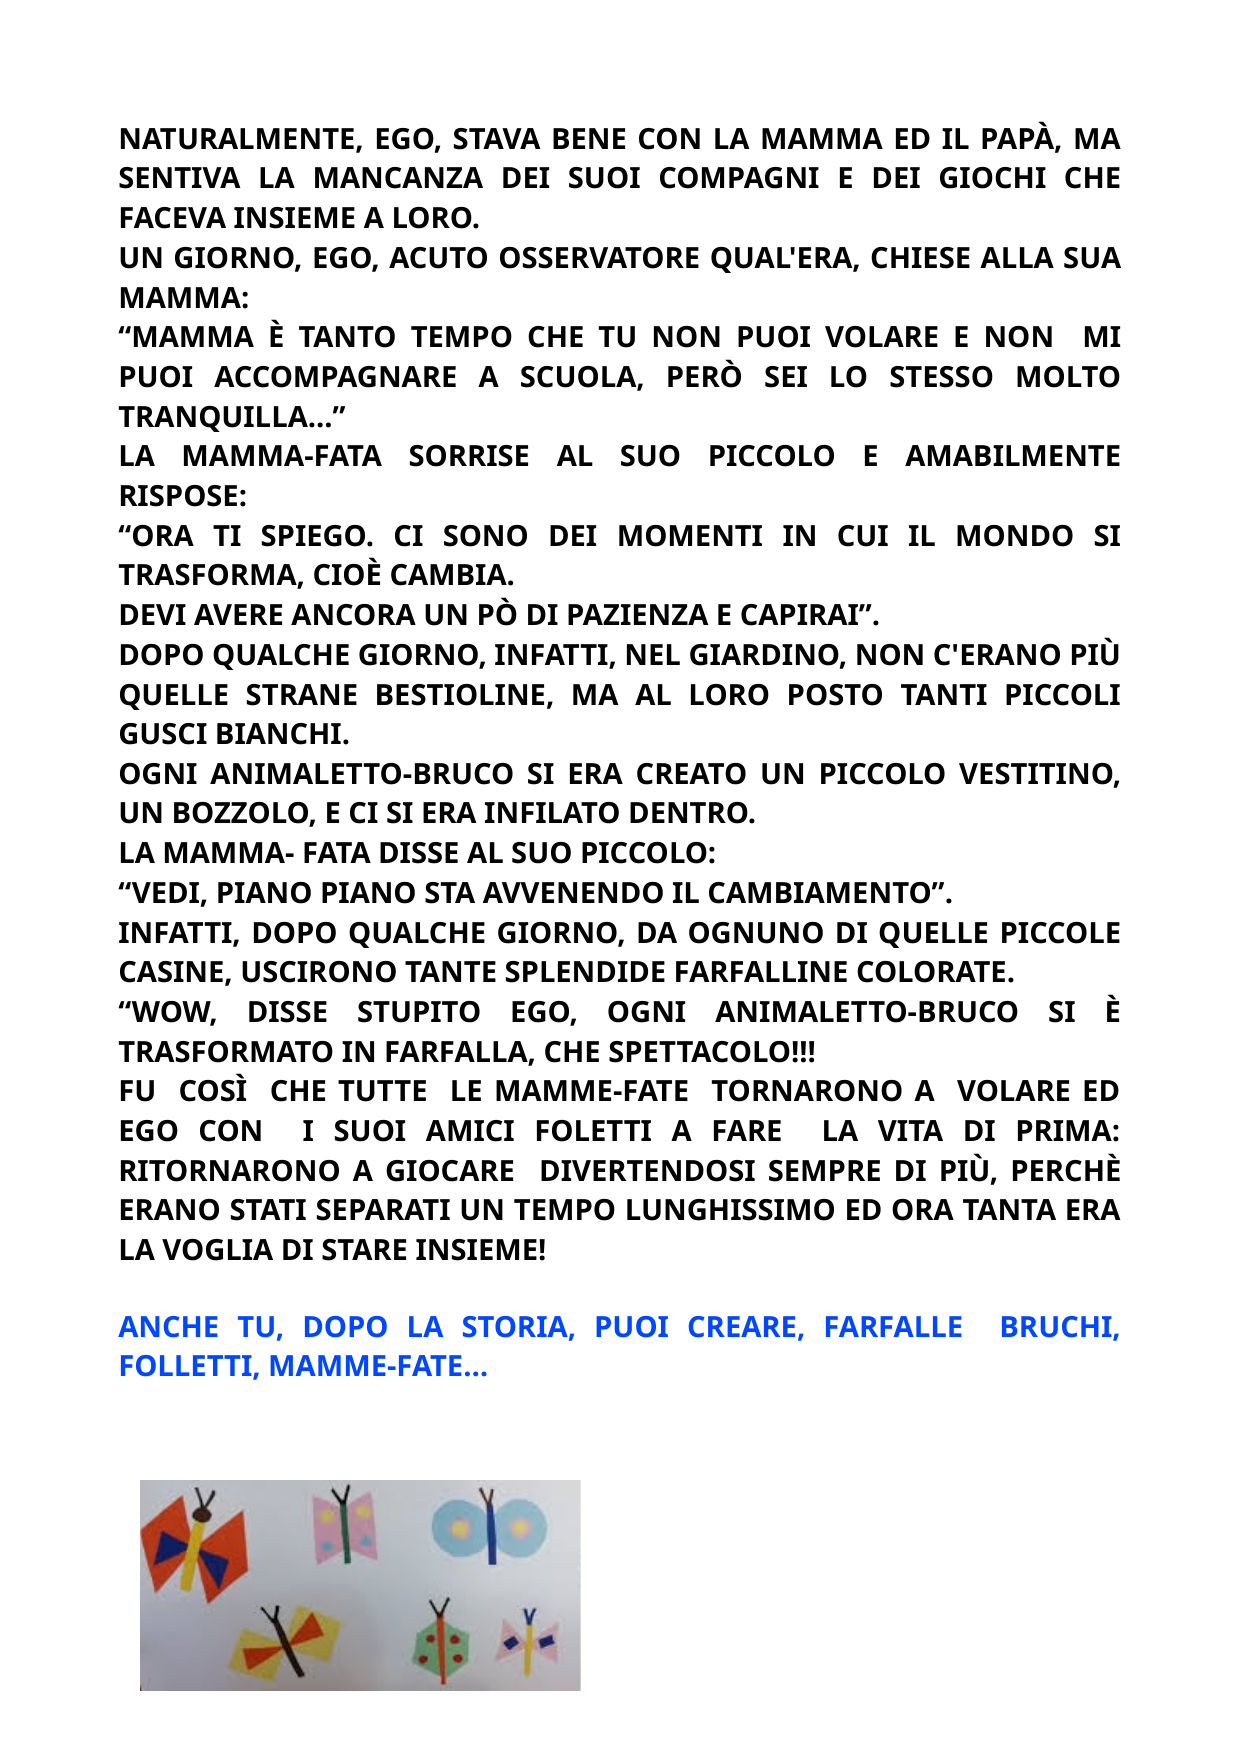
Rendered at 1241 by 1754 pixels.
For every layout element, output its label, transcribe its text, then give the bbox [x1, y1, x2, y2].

text NATURALMENTE, EGO, STAVA BENE CON LA MAMMA ED IL PAPÀ, MA SENTIVA LA MANCANZA DEI SUOI COMPAGNI E DEI GIOCHI CHE FACEVA INSIEME A LORO. [118, 118, 1122, 237]
text “ORA TI SPIEGO. CI SONO DEI MOMENTI IN CUI IL MONDO SI TRASFORMA, CIOÈ CAMBIA. [118, 515, 1122, 594]
text “VEDI, PIANO PIANO STA AVVENENDO IL CAMBIAMENTO”. [118, 872, 1122, 912]
text INFATTI, DOPO QUALCHE GIORNO, DA OGNUNO DI QUELLE PICCOLE CASINE, USCIRONO TANTE SPLENDIDE FARFALLINE COLORATE. [118, 912, 1122, 991]
text DEVI AVERE ANCORA UN PÒ DI PAZIENZA E CAPIRAI”. [118, 594, 1122, 634]
text DOPO QUALCHE GIORNO, INFATTI, NEL GIARDINO, NON C'ERANO PIÙ QUELLE STRANE BESTIOLINE, MA AL LORO POSTO TANTI PICCOLI GUSCI BIANCHI. [118, 634, 1122, 753]
text LA MAMMA-FATA SORRISE AL SUO PICCOLO E AMABILMENTE RISPOSE: [118, 436, 1122, 515]
text UN GIORNO, EGO, ACUTO OSSERVATORE QUAL'ERA, CHIESE ALLA SUA MAMMA: [118, 237, 1122, 317]
text “WOW, DISSE STUPITO EGO, OGNI ANIMALETTO-BRUCO SI È TRASFORMATO IN FARFALLA, CHE SPETTACOLO!!! [118, 991, 1122, 1071]
text LA MAMMA- FATA DISSE AL SUO PICCOLO: [118, 832, 1122, 872]
text OGNI ANIMALETTO-BRUCO SI ERA CREATO UN PICCOLO VESTITINO, UN BOZZOLO, E CI SI ERA INFILATO DENTRO. [118, 753, 1122, 832]
text ANCHE TU, DOPO LA STORIA, PUOI CREARE, FARFALLE BRUCHI, FOLLETTI, MAMME-FATE… [118, 1306, 1122, 1385]
picture [140, 1480, 581, 1691]
text FU COSÌ CHE TUTTE LE MAMME-FATE TORNARONO A VOLARE ED EGO CON I SUOI AMICI FOLETTI A FARE LA VITA DI PRIMA: RITORNARONO A GIOCARE DIVERTENDOSI SEMPRE DI PIÙ, PERCHÈ ERANO STATI SEPARATI UN TEMPO LUNGHISSIMO ED ORA TANTA ERA LA VOGLIA DI STARE INSIEME! [118, 1071, 1122, 1269]
text “MAMMA È TANTO TEMPO CHE TU NON PUOI VOLARE E NON MI PUOI ACCOMPAGNARE A SCUOLA, PERÒ SEI LO STESSO MOLTO TRANQUILLA...” [118, 317, 1122, 436]
